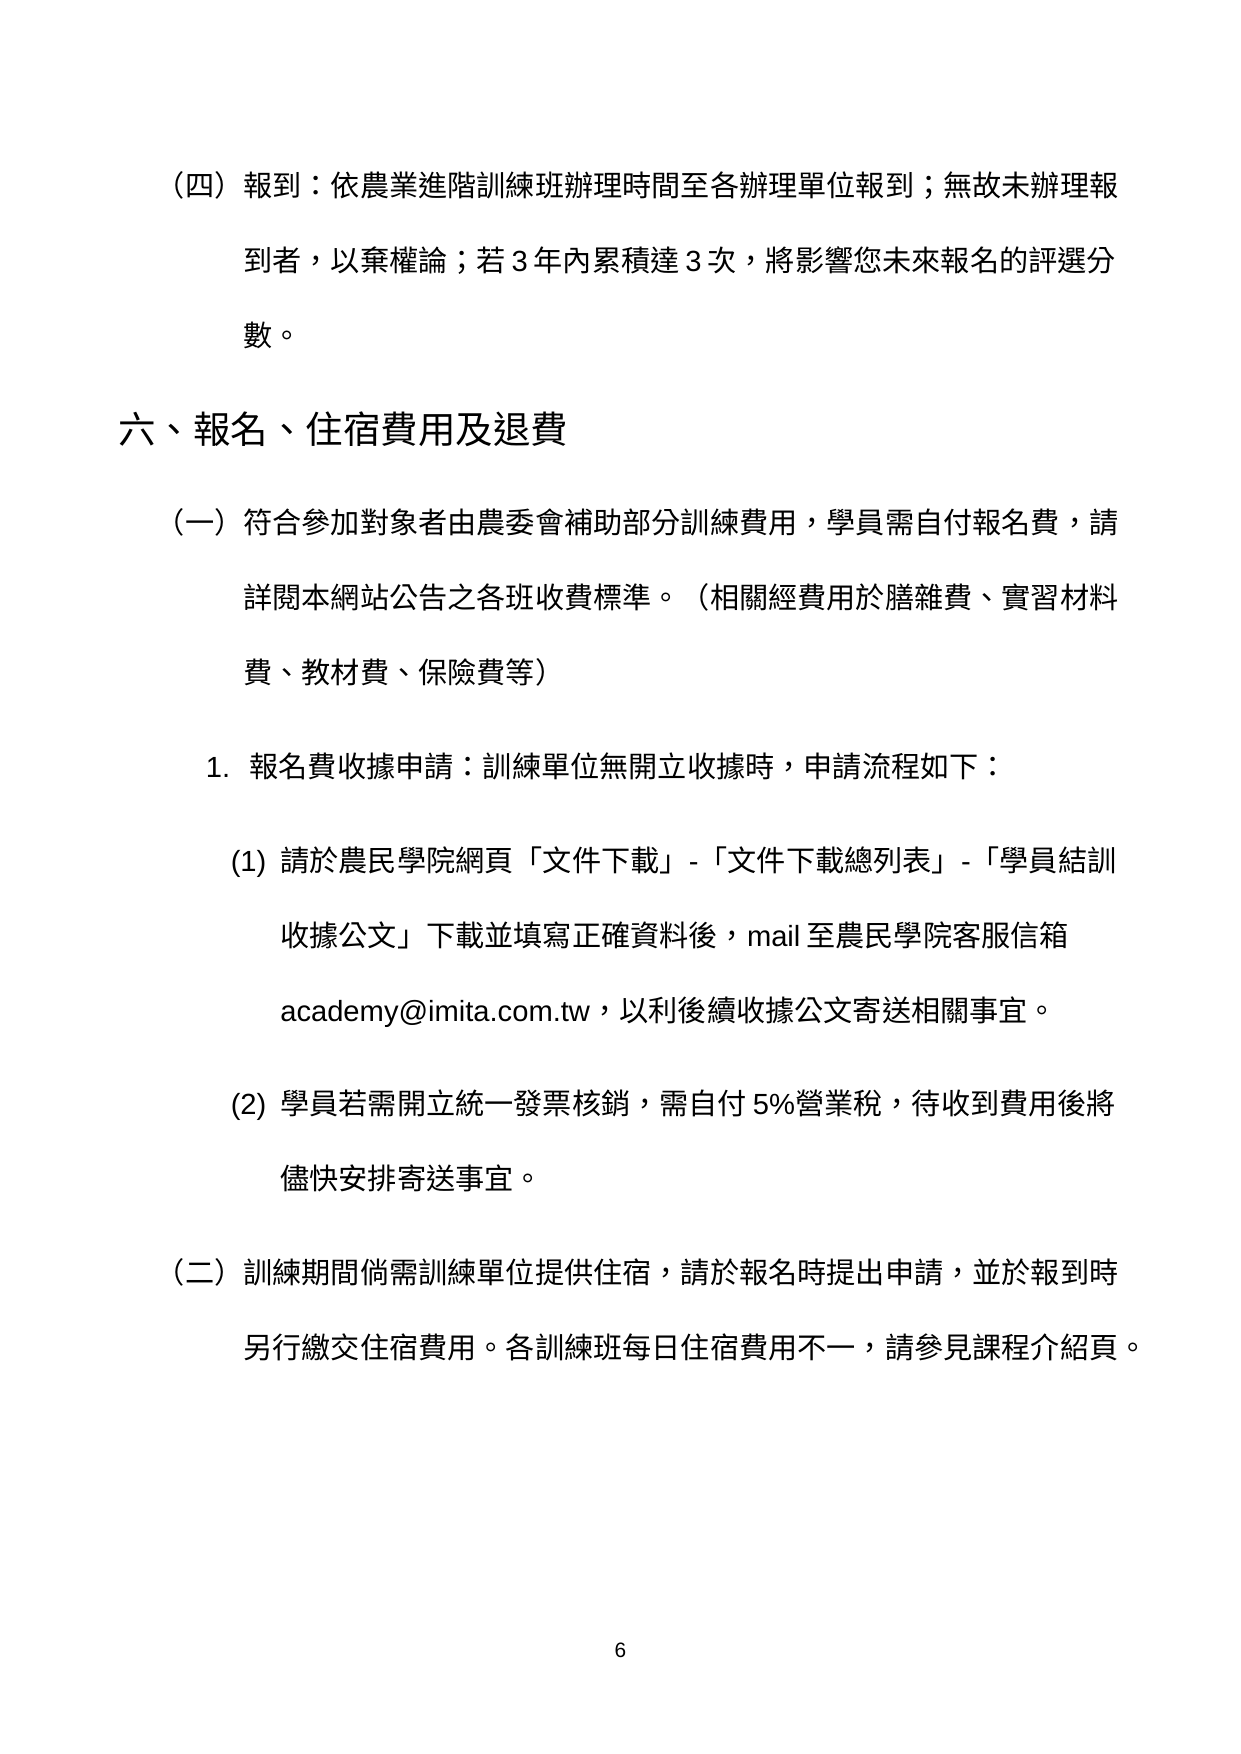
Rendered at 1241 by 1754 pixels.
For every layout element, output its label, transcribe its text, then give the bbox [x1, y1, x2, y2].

subtitle 報到：依農業進階訓練班辦理時間至各辦理單位報到；無故未辦理報到者，以棄權論；若3年內累積達3次，將影響您未來報名的評選分數。 [156, 146, 1122, 371]
subtitle 學員若需開立統一發票核銷，需自付5%營業稅，待收到費用後將儘快安排寄送事宜。 [231, 1064, 1122, 1214]
subtitle 請於農民學院網頁「文件下載」-「文件下載總列表」-「學員結訓收據公文」下載並填寫正確資料後，mail至農民學院客服信箱academy@imita.com.tw，以利後續收據公文寄送相關事宜。 [231, 821, 1122, 1046]
subtitle 報名費收據申請：訓練單位無開立收據時，申請流程如下： [206, 727, 1122, 802]
subtitle 訓練期間倘需訓練單位提供住宿，請於報名時提出申請，並於報到時另行繳交住宿費用。各訓練班每日住宿費用不一，請參見課程介紹頁。 [156, 1233, 1122, 1383]
subtitle 符合參加對象者由農委會補助部分訓練費用，學員需自付報名費，請詳閱本網站公告之各班收費標準。（相關經費用於膳雜費、實習材料費、教材費、保險費等） [156, 483, 1122, 708]
subtitle 報名、住宿費用及退費 [118, 389, 1122, 464]
